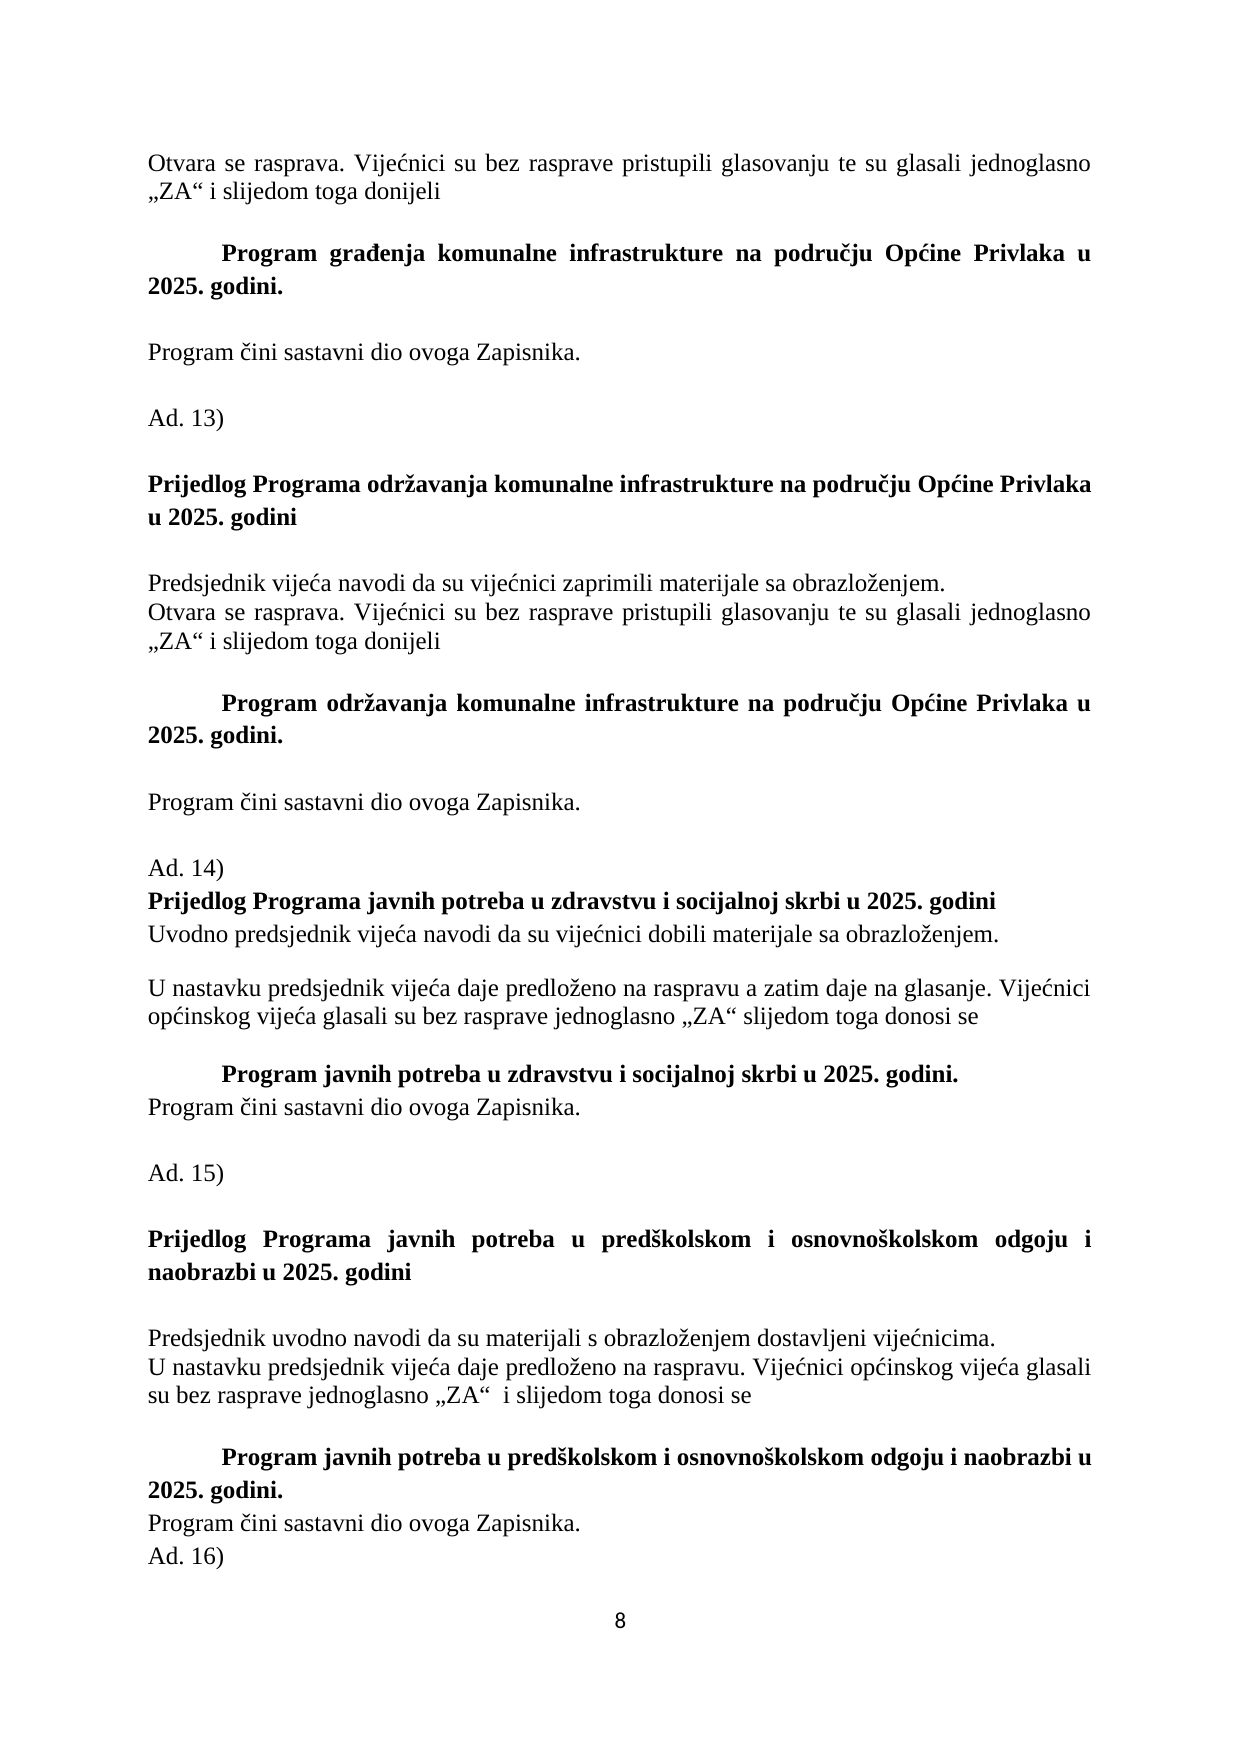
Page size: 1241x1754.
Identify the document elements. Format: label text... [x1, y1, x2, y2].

text Otvara se rasprava. Vijećnici su bez rasprave pristupili glasovanju te su glasali jednoglasno „ZA“ i slijedom toga donijeli [148, 148, 1093, 205]
text Program čini sastavni dio ovoga Zapisnika. [148, 1508, 1093, 1537]
text Predsjednik uvodno navodi da su materijali s obrazloženjem dostavljeni vijećnicima. [148, 1323, 1093, 1352]
text Ad. 14) [148, 853, 1093, 881]
text U nastavku predsjednik vijeća daje predloženo na raspravu. Vijećnici općinskog vijeća glasali su bez rasprave jednoglasno „ZA“ i slijedom toga donosi se [148, 1352, 1093, 1409]
text Ad. 15) [148, 1158, 1093, 1187]
text Program javnih potreba u predškolskom i osnovnoškolskom odgoju i naobrazbi u 2025. godini. [148, 1442, 1093, 1504]
text Program građenja komunalne infrastrukture na području Općine Privlaka u 2025. godini. [148, 238, 1093, 300]
text Prijedlog Programa održavanja komunalne infrastrukture na području Općine Privlaka u 2025. godini [148, 469, 1093, 531]
text U nastavku predsjednik vijeća daje predloženo na raspravu a zatim daje na glasanje. Vijećnici općinskog vijeća glasali su bez rasprave jednoglasno „ZA“ slijedom toga donosi se [148, 973, 1093, 1030]
text Otvara se rasprava. Vijećnici su bez rasprave pristupili glasovanju te su glasali jednoglasno „ZA“ i slijedom toga donijeli [148, 597, 1093, 654]
text Prijedlog Programa javnih potreba u zdravstvu i socijalnoj skrbi u 2025. godini [148, 886, 1093, 914]
text Ad. 16) [148, 1541, 1093, 1570]
text Program čini sastavni dio ovoga Zapisnika. [148, 1092, 1093, 1121]
text Program javnih potreba u zdravstvu i socijalnoj skrbi u 2025. godini. [148, 1059, 1093, 1088]
text Program održavanja komunalne infrastrukture na području Općine Privlaka u 2025. godini. [148, 688, 1093, 749]
text Uvodno predsjednik vijeća navodi da su vijećnici dobili materijale sa obrazloženjem. [148, 919, 1093, 947]
text Program čini sastavni dio ovoga Zapisnika. [148, 787, 1093, 815]
text Predsjednik vijeća navodi da su vijećnici zaprimili materijale sa obrazloženjem. [148, 568, 1093, 597]
text Prijedlog Programa javnih potreba u predškolskom i osnovnoškolskom odgoju i naobrazbi u 2025. godini [148, 1224, 1093, 1286]
text Program čini sastavni dio ovoga Zapisnika. [148, 337, 1093, 366]
text Ad. 13) [148, 403, 1093, 432]
